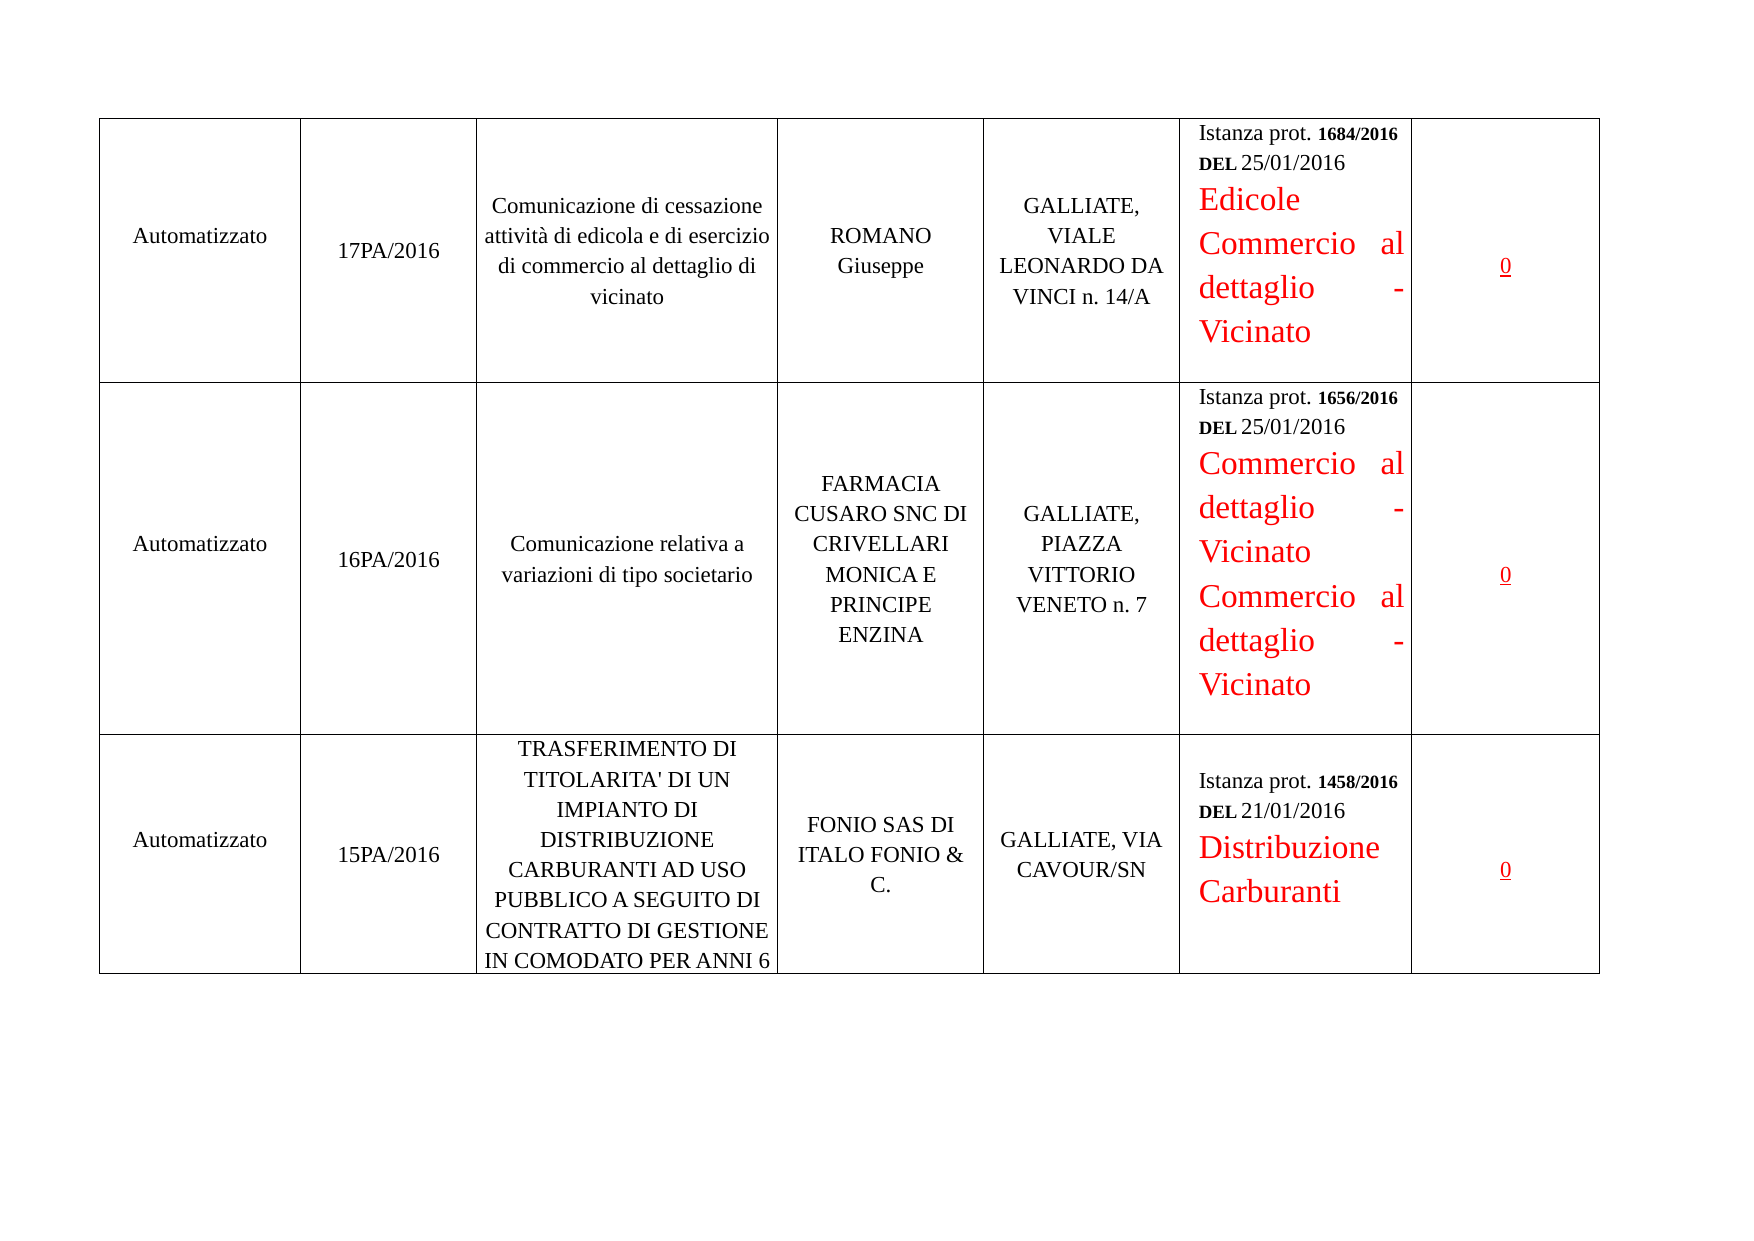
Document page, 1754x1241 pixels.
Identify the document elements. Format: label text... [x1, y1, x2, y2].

table_cell FARMACIA CUSARO SNC DI CRIVELLARI MONICA E PRINCIPE ENZINA [778, 383, 983, 734]
table_cell Automatizzato [100, 119, 300, 382]
table_cell 0 [1412, 735, 1599, 973]
table_cell TRASFERIMENTO DI TITOLARITA' DI UN IMPIANTO DI DISTRIBUZIONE CARBURANTI AD USO PUBBLICO A SEGUITO DI CONTRATTO DI GESTIONE IN COMODATO PER ANNI 6 [477, 735, 777, 973]
table_cell 17PA/2016 [301, 119, 476, 382]
table_cell Automatizzato [100, 383, 300, 734]
table_cell Automatizzato [100, 735, 300, 973]
table_cell 0 [1412, 383, 1599, 734]
table_cell GALLIATE, PIAZZA VITTORIO VENETO n. 7 [984, 383, 1179, 734]
table_cell 0 [1412, 119, 1599, 382]
table_cell ROMANO Giuseppe [778, 119, 983, 382]
table_cell Istanza prot. 1458/2016 del 21/01/2016 Distribuzione Carburanti [1180, 735, 1411, 973]
table_cell FONIO SAS DI ITALO FONIO & C. [778, 735, 983, 973]
table_cell Istanza prot. 1684/2016 del 25/01/2016 Edicole Commercio al dettaglio - Vicinato [1180, 119, 1411, 382]
table_cell Comunicazione relativa a variazioni di tipo societario [477, 383, 777, 734]
table_cell 16PA/2016 [301, 383, 476, 734]
table_cell GALLIATE, VIALE LEONARDO DA VINCI n. 14/A [984, 119, 1179, 382]
table_cell Istanza prot. 1656/2016 del 25/01/2016 Commercio al dettaglio - Vicinato Commercio al dettaglio - Vicinato [1180, 383, 1411, 734]
table_cell Comunicazione di cessazione attività di edicola e di esercizio di commercio al dettaglio di vicinato [477, 119, 777, 382]
table_cell GALLIATE, VIA CAVOUR/SN [984, 735, 1179, 973]
table_cell 15PA/2016 [301, 735, 476, 973]
